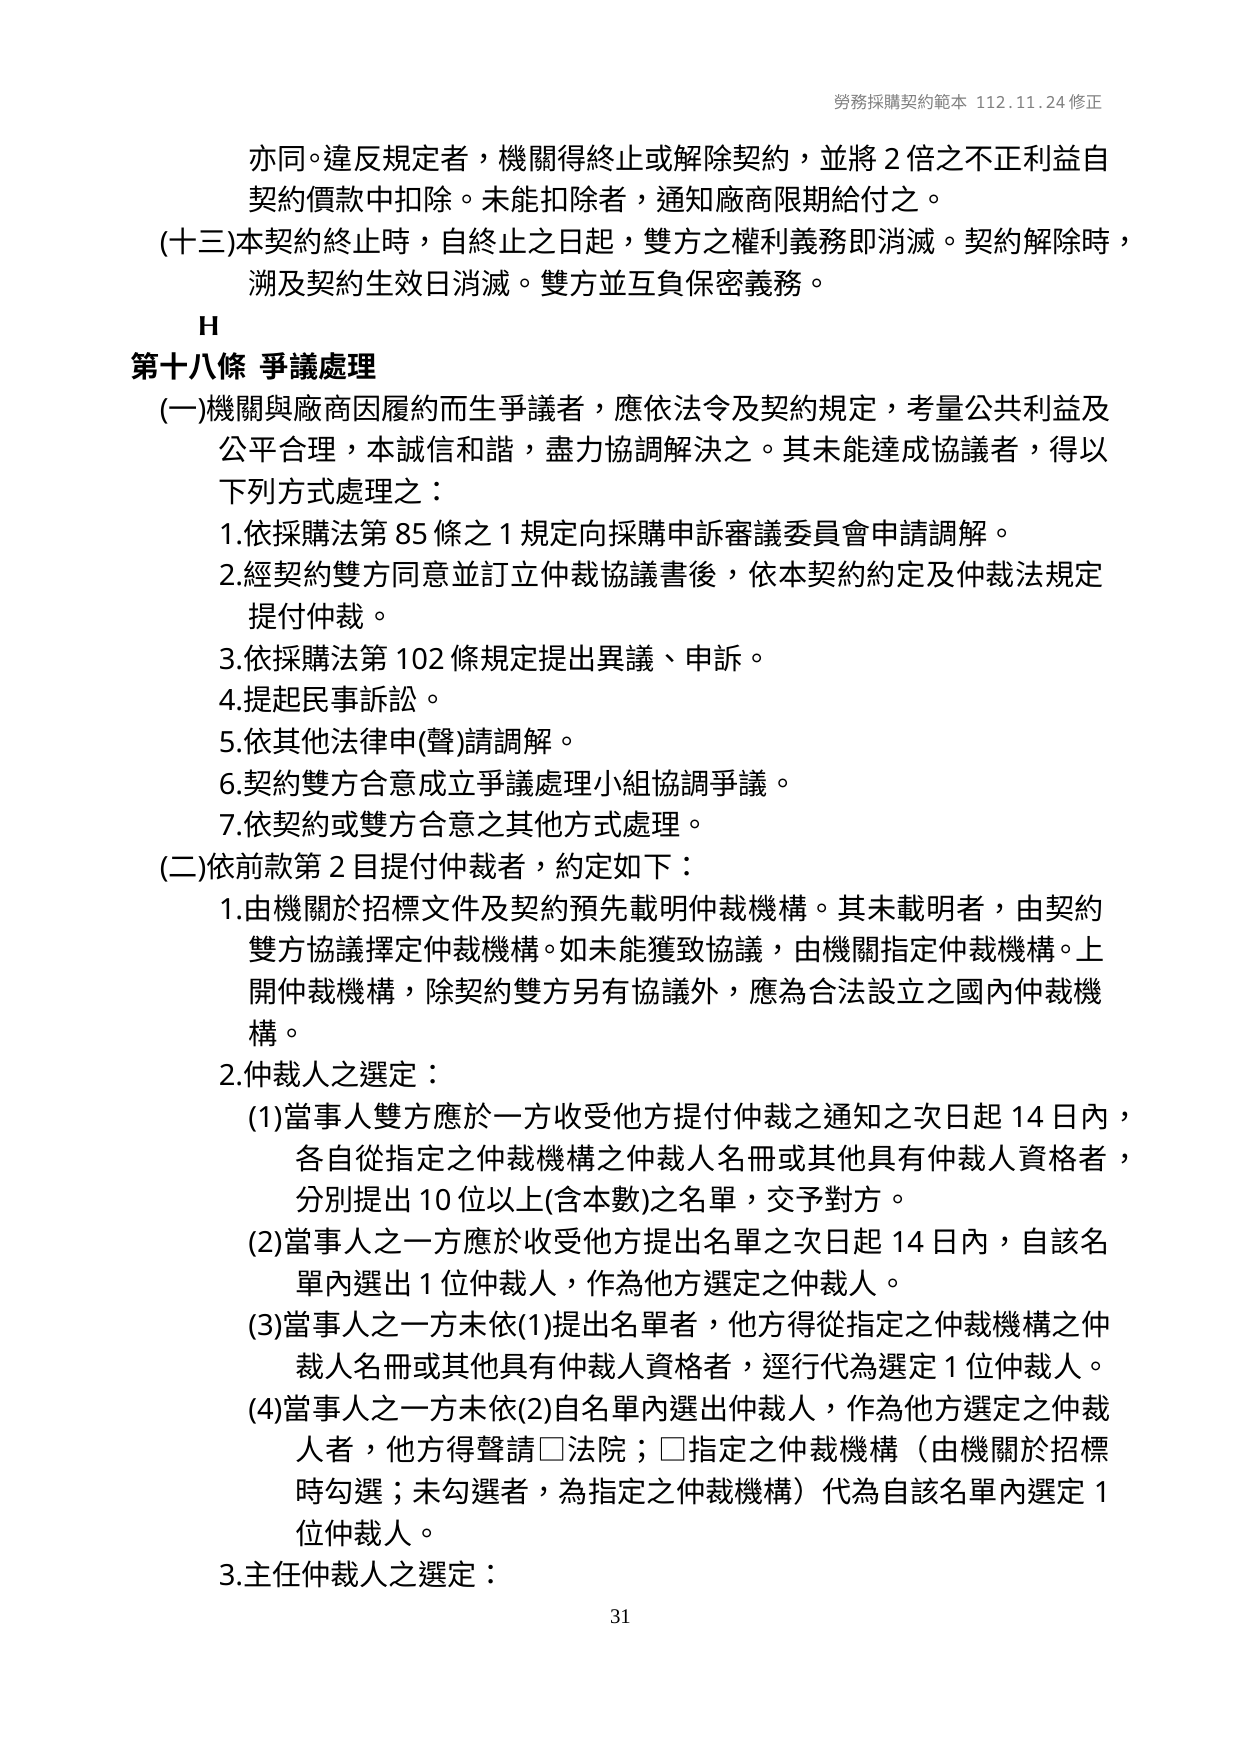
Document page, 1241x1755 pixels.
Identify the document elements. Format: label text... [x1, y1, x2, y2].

text 4.提起民事訴訟。 [218, 677, 1104, 719]
text 6.契約雙方合意成立爭議處理小組協調爭議。 [218, 761, 1104, 802]
text 7.依契約或雙方合意之其他方式處理。 [218, 802, 1104, 844]
text (十三)本契約終止時，自終止之日起，雙方之權利義務即消滅。契約解除時，溯及契約生效日消滅。雙方並互負保密義務。 [159, 219, 1110, 302]
text 2.經契約雙方同意並訂立仲裁協議書後，依本契約約定及仲裁法規定提付仲裁。 [218, 552, 1104, 636]
text (3)當事人之一方未依(1)提出名單者，他方得從指定之仲裁機構之仲裁人名冊或其他具有仲裁人資格者，逕行代為選定1位仲裁人。 [248, 1302, 1110, 1386]
text 1.依採購法第85條之1規定向採購申訴審議委員會申請調解。 [218, 511, 1104, 552]
text 3.主任仲裁人之選定： [218, 1552, 1104, 1594]
text (一)機關與廠商因履約而生爭議者，應依法令及契約規定，考量公共利益及公平合理，本誠信和諧，盡力協調解決之。其未能達成協議者，得以下列方式處理之： [159, 386, 1110, 511]
text (4)當事人之一方未依(2)自名單內選出仲裁人，作為他方選定之仲裁人者，他方得聲請□法院；□指定之仲裁機構（由機關於招標時勾選；未勾選者，為指定之仲裁機構）代為自該名單內選定1位仲裁人。 [248, 1386, 1110, 1552]
text 1.由機關於招標文件及契約預先載明仲裁機構。其未載明者，由契約雙方協議擇定仲裁機構。如未能獲致協議，由機關指定仲裁機構。上開仲裁機構，除契約雙方另有協議外，應為合法設立之國內仲裁機構。 [218, 886, 1104, 1052]
text (1)當事人雙方應於一方收受他方提付仲裁之通知之次日起14日內，各自從指定之仲裁機構之仲裁人名冊或其他具有仲裁人資格者，分別提出10位以上(含本數)之名單，交予對方。 [248, 1094, 1110, 1219]
text (十二)廠商不得對本契約採購案任何人要求、期約、收受或給予賄賂、佣金、比例金、仲介費、後謝金、回扣、餽贈、招待或其他不正利益。分包廠商亦同。違反規定者，機關得終止或解除契約，並將2倍之不正利益自契約價款中扣除。未能扣除者，通知廠商限期給付之。 [159, 136, 1110, 219]
text 3.依採購法第102條規定提出異議、申訴。 [218, 636, 1104, 677]
text (二)依前款第2目提付仲裁者，約定如下： [159, 844, 1110, 886]
text 5.依其他法律申(聲)請調解。 [218, 719, 1104, 761]
text  [159, 302, 1110, 344]
text (2)當事人之一方應於收受他方提出名單之次日起14日內，自該名單內選出1位仲裁人，作為他方選定之仲裁人。 [248, 1219, 1110, 1302]
text 第十八條 爭議處理 [130, 344, 1110, 386]
text 2.仲裁人之選定： [218, 1052, 1104, 1094]
